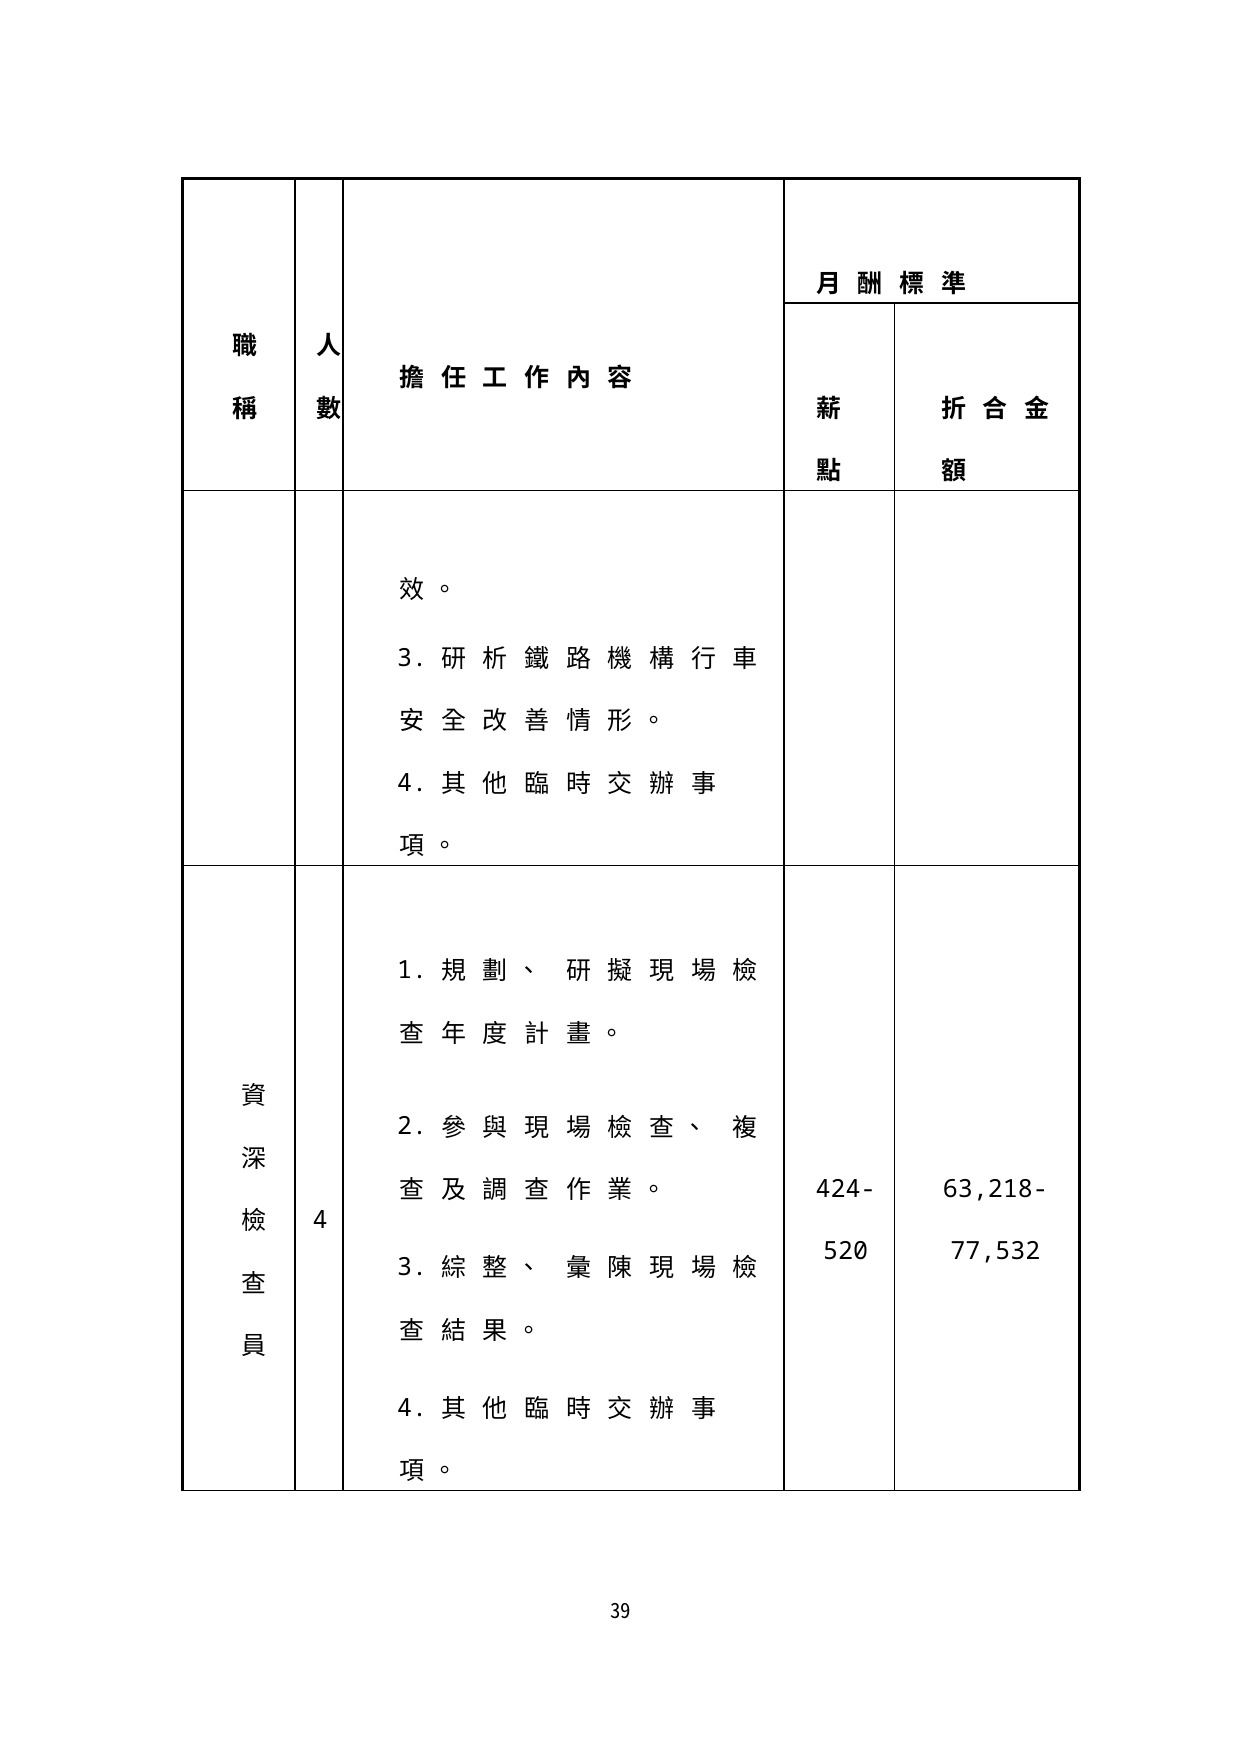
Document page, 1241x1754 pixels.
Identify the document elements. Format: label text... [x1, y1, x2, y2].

table_cell [785, 491, 894, 865]
table_cell 資深檢查員 [184, 866, 294, 1490]
table_header 人數 [296, 180, 342, 490]
table_header 職稱 [184, 180, 294, 490]
table_cell 424-520 [785, 866, 894, 1490]
table_cell 折合金額 [895, 304, 1078, 490]
table_cell [184, 491, 294, 865]
table_cell 1.規劃、研擬現場檢查年度計畫。 2.參與現場檢查、複查及調查作業。 3.綜整、彙陳現場檢查結果。 4.其他臨時交辦事項。 [344, 866, 783, 1490]
table_header 月酬標準 [785, 180, 1078, 302]
table_cell 4 [296, 866, 342, 1490]
table_cell 薪點 [785, 304, 894, 490]
table_cell 效。 3.研析鐵路機構行車安全改善情形。 4.其他臨時交辦事項。 [344, 491, 783, 865]
table_header 擔任工作內容 [344, 180, 783, 490]
table_cell 63,218-77,532 [895, 866, 1078, 1490]
table_cell [895, 491, 1078, 865]
table_cell [296, 491, 342, 865]
